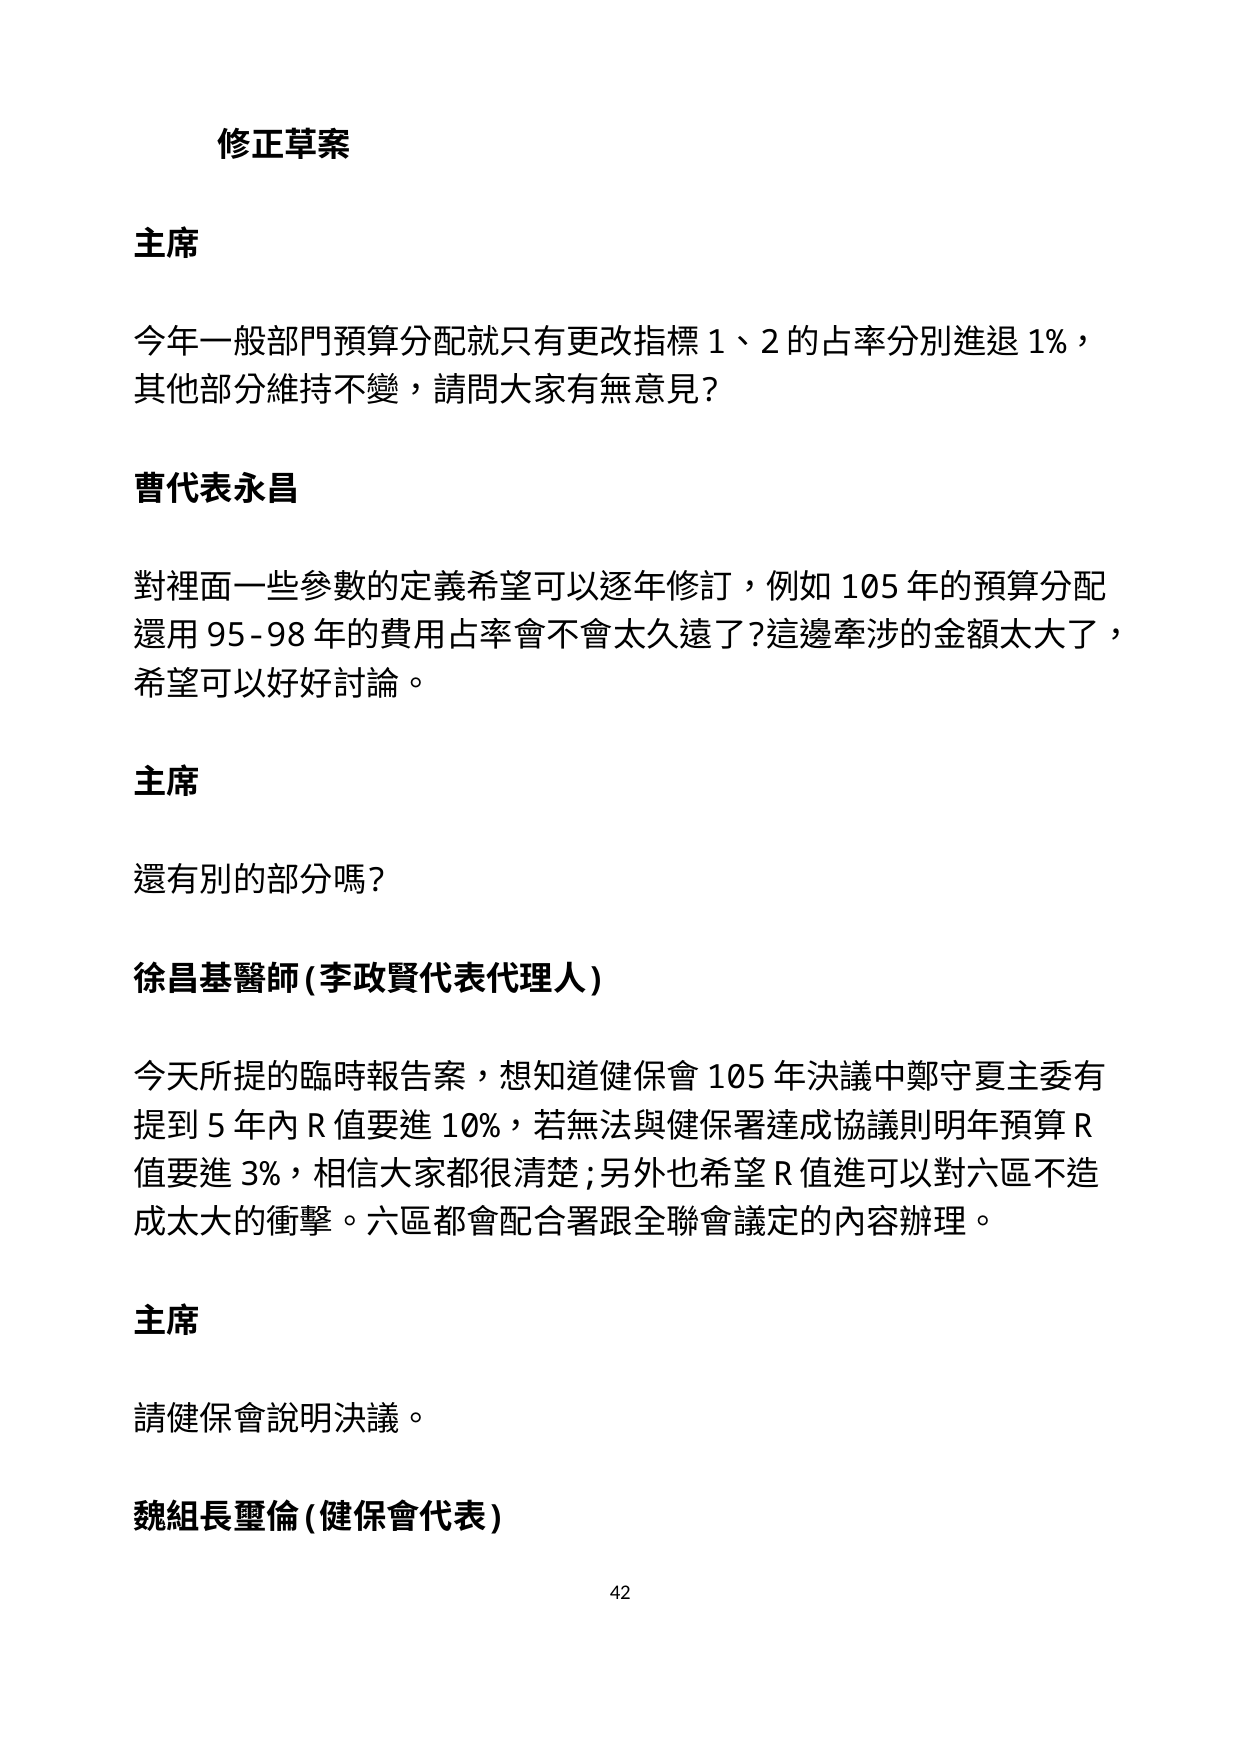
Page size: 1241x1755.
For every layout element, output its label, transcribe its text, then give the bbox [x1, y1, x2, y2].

text 徐昌基醫師(李政賢代表代理人) [133, 951, 1107, 1000]
text 請健保會說明決議。 [133, 1392, 1107, 1440]
text 今年一般部門預算分配就只有更改指標1、2的占率分別進退1%，其他部分維持不變，請問大家有無意見? [133, 314, 1107, 411]
text 還有別的部分嗎? [133, 853, 1107, 901]
text 修正草案 [133, 118, 1107, 166]
text 對裡面一些參數的定義希望可以逐年修訂，例如105年的預算分配還用95-98年的費用占率會不會太久遠了?這邊牽涉的金額太大了，希望可以好好討論。 [133, 560, 1107, 705]
text 主席 [133, 755, 1107, 803]
text 主席 [133, 1293, 1107, 1342]
text 今天所提的臨時報告案，想知道健保會105年決議中鄭守夏主委有提到5年內R值要進10%，若無法與健保署達成協議則明年預算R值要進3%，相信大家都很清楚;另外也希望R值進可以對六區不造成太大的衝擊。六區都會配合署跟全聯會議定的內容辦理。 [133, 1050, 1107, 1243]
text 魏組長璽倫(健保會代表) [133, 1490, 1107, 1538]
text 主席 [133, 216, 1107, 264]
text 曹代表永昌 [133, 461, 1107, 510]
